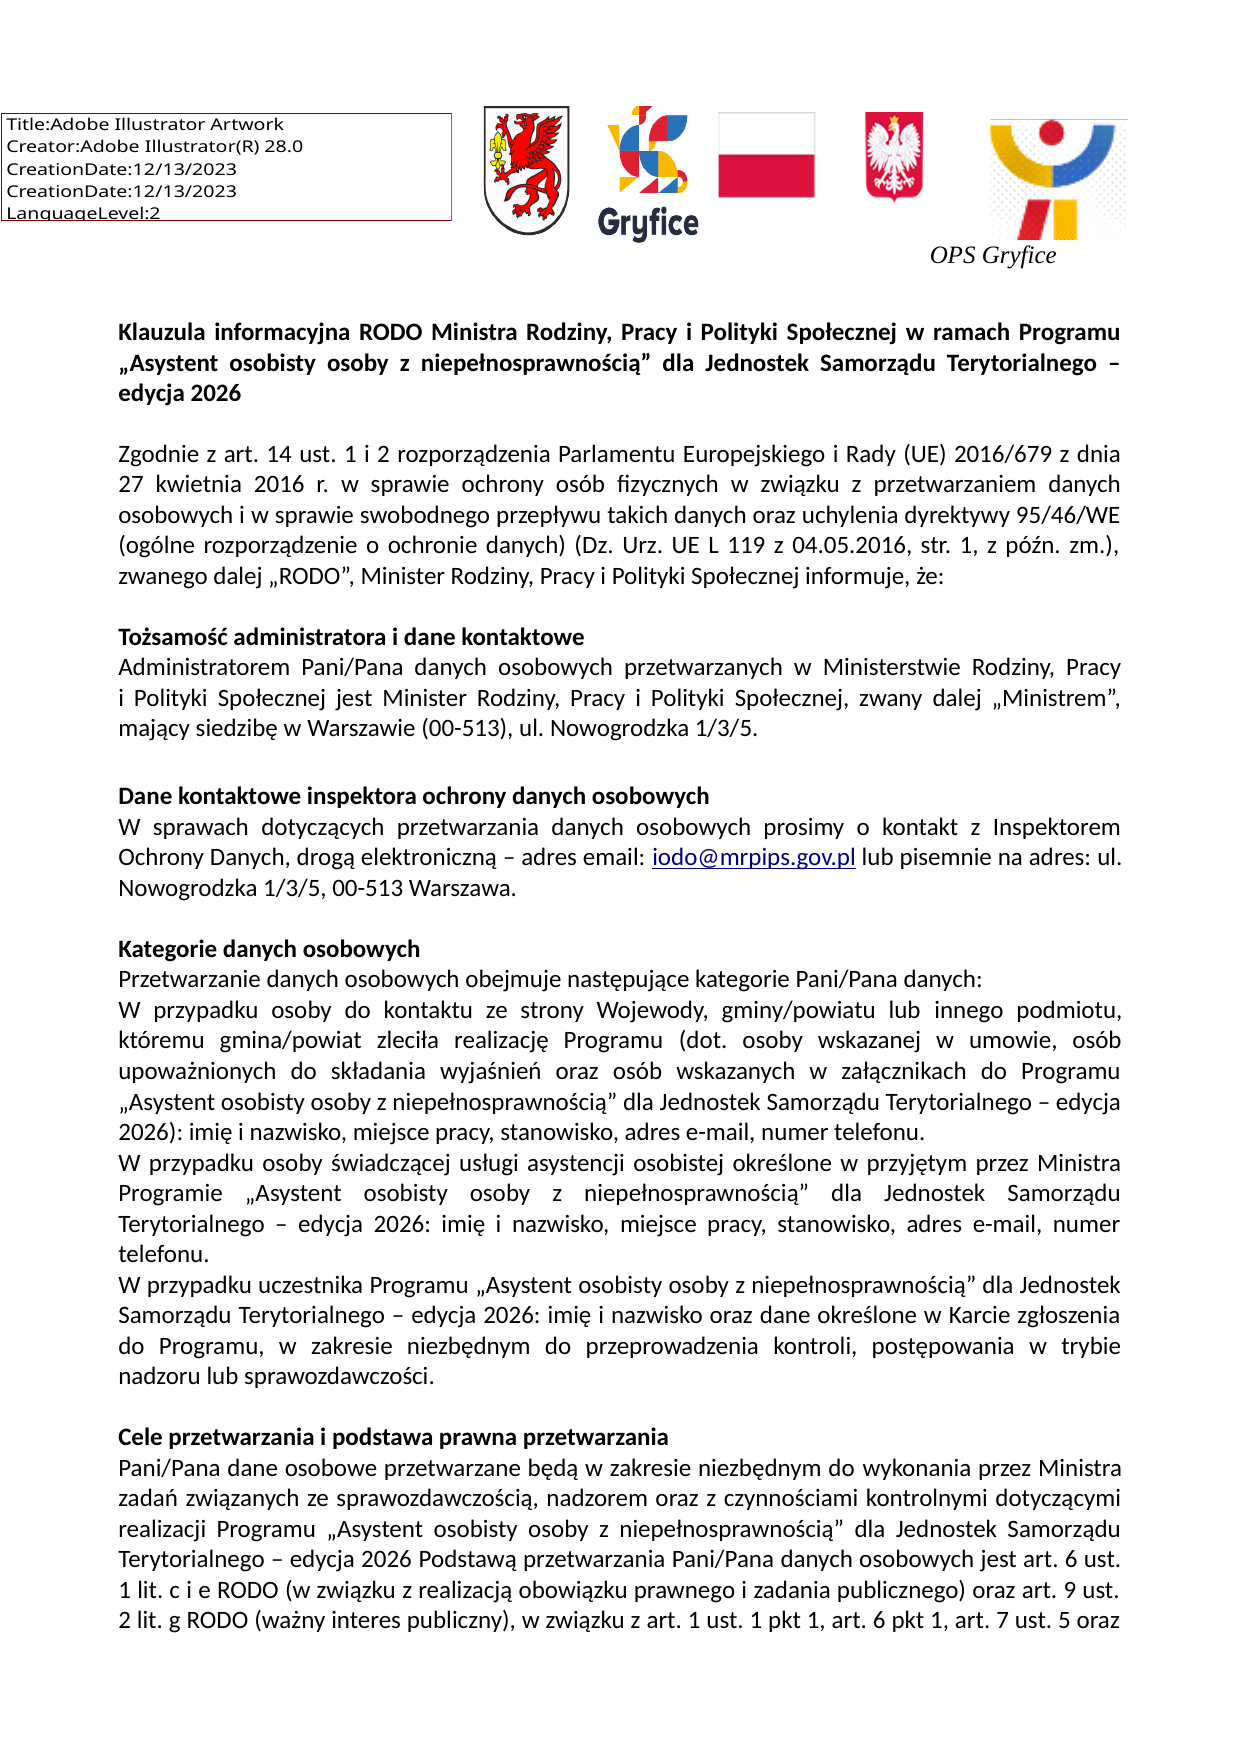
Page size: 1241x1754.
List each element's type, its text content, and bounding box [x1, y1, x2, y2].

text W przypadku osoby do kontaktu ze strony Wojewody, gminy/powiatu lub innego podmiotu, któremu gmina/powiat zleciła realizację Programu (dot. osoby wskazanej w umowie, osób upoważnionych do składania wyjaśnień oraz osób wskazanych w załącznikach do Programu „Asystent osobisty osoby z niepełnosprawnością” dla Jednostek Samorządu Terytorialnego – edycja 2026): imię i nazwisko, miejsce pracy, stanowisko, adres e-mail, numer telefonu. [118, 994, 1122, 1147]
subtitle Dane kontaktowe inspektora ochrony danych osobowych [118, 781, 1122, 811]
text W przypadku uczestnika Programu „Asystent osobisty osoby z niepełnosprawnością” dla Jednostek Samorządu Terytorialnego – edycja 2026: imię i nazwisko oraz dane określone w Karcie zgłoszenia do Programu, w zakresie niezbędnym do przeprowadzenia kontroli, postępowania w trybie nadzoru lub sprawozdawczości. [118, 1269, 1122, 1391]
text Administratorem Pani/Pana danych osobowych przetwarzanych w Ministerstwie Rodziny, Pracy i Polityki Społecznej jest Minister Rodziny, Pracy i Polityki Społecznej, zwany dalej „Ministrem”, mający siedzibę w Warszawie (00-513), ul. Nowogrodzka 1/3/5. [118, 651, 1122, 743]
text Pani/Pana dane osobowe przetwarzane będą w zakresie niezbędnym do wykonania przez Ministra zadań związanych ze sprawozdawczością, nadzorem oraz z czynnościami kontrolnymi dotyczącymi realizacji Programu „Asystent osobisty osoby z niepełnosprawnością” dla Jednostek Samorządu Terytorialnego – edycja 2026 Podstawą przetwarzania Pani/Pana danych osobowych jest art. 6 ust. 1 lit. c i e RODO (w związku z realizacją obowiązku prawnego i zadania publicznego) oraz art. 9 ust. 2 lit. g RODO (ważny interes publiczny), w związku z art. 1 ust. 1 pkt 1, art. 6 pkt 1, art. 7 ust. 5 oraz [118, 1452, 1122, 1635]
picture [483, 106, 699, 243]
text Cele przetwarzania i podstawa prawna przetwarzania [118, 1421, 1122, 1452]
text W przypadku osoby świadczącej usługi asystencji osobistej określone w przyjętym przez Ministra Programie „Asystent osobisty osoby z niepełnosprawnością” dla Jednostek Samorządu Terytorialnego – edycja 2026: imię i nazwisko, miejsce pracy, stanowisko, adres e-mail, numer telefonu. [118, 1147, 1122, 1269]
text Klauzula informacyjna RODO Ministra Rodziny, Pracy i Polityki Społecznej w ramach Programu „Asystent osobisty osoby z niepełnosprawnością” dla Jednostek Samorządu Terytorialnego – edycja 2026 [118, 316, 1122, 408]
text Kategorie danych osobowych [118, 933, 1122, 964]
text W sprawach dotyczących przetwarzania danych osobowych prosimy o kontakt z Inspektorem Ochrony Danych, drogą elektroniczną – adres email: iodo@mrpips.gov.pl lub pisemnie na adres: ul. Nowogrodzka 1/3/5, 00-513 Warszawa. [118, 811, 1122, 903]
subtitle Tożsamość administratora i dane kontaktowe [118, 621, 1122, 651]
picture [718, 112, 924, 203]
text Przetwarzanie danych osobowych obejmuje następujące kategorie Pani/Pana danych: [118, 964, 1122, 994]
picture [990, 112, 1128, 240]
text Zgodnie z art. 14 ust. 1 i 2 rozporządzenia Parlamentu Europejskiego i Rady (UE) 2016/679 z dnia 27 kwietnia 2016 r. w sprawie ochrony osób fizycznych w związku z przetwarzaniem danych osobowych i w sprawie swobodnego przepływu takich danych oraz uchylenia dyrektywy 95/46/WE (ogólne rozporządzenie o ochronie danych) (Dz. Urz. UE L 119 z 04.05.2016, str. 1, z późn. zm.), zwanego dalej „RODO”, Minister Rodziny, Pracy i Polityki Społecznej informuje, że: [118, 438, 1122, 590]
text OPS Gryfice [923, 125, 1061, 268]
